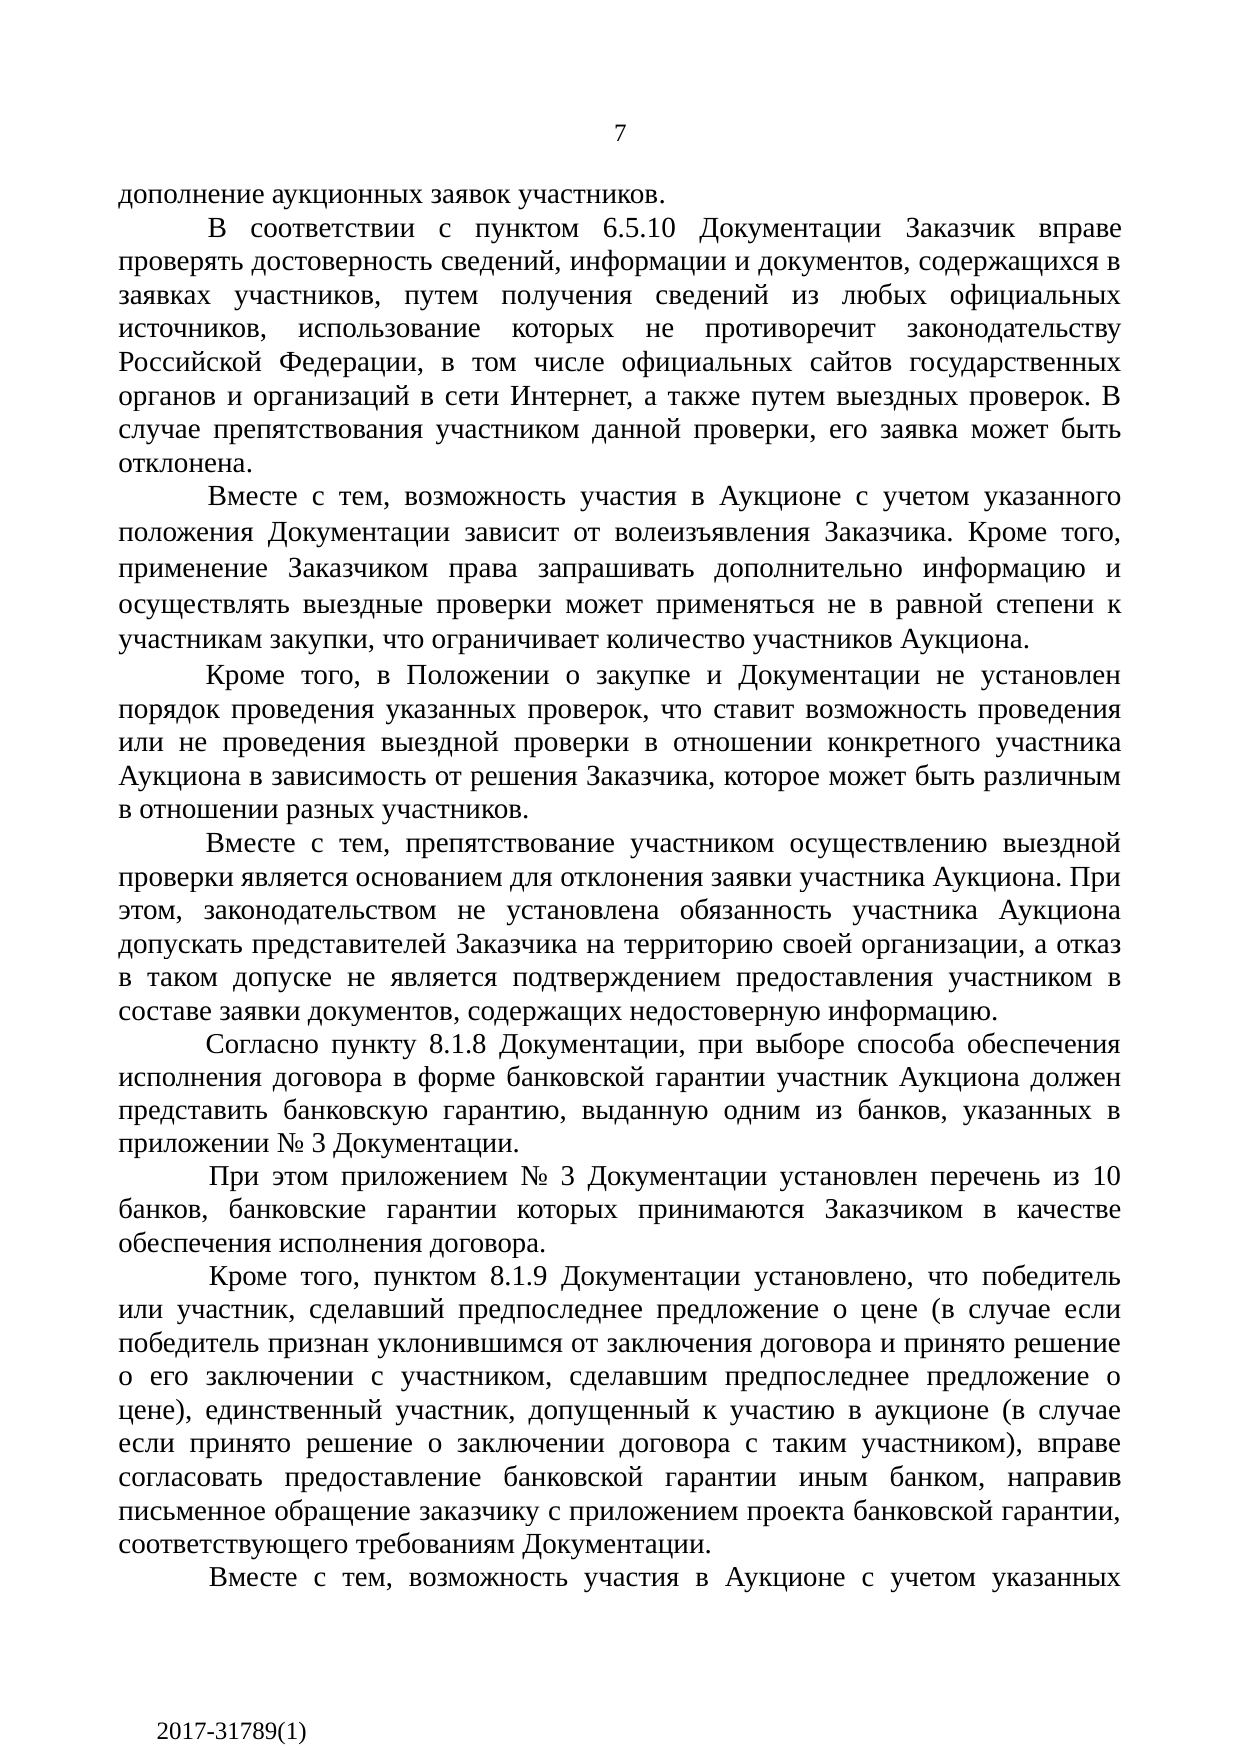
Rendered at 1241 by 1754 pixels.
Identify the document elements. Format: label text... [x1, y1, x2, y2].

text Вместе с тем, препятствование участником осуществлению выездной проверки является основанием для отклонения заявки участника Аукциона. При этом, законодательством не установлена обязанность участника Аукциона допускать представителей Заказчика на территорию своей организации, а отказ в таком допуске не является подтверждением предоставления участником в составе заявки документов, содержащих недостоверную информацию. [118, 825, 1122, 1026]
text При этом приложением № 3 Документации установлен перечень из 10 банков, банковские гарантии которых принимаются Заказчиком в качестве обеспечения исполнения договора. [118, 1159, 1122, 1258]
text Вместе с тем, возможность участия в Аукционе с учетом указанного положения Документации зависит от волеизъявления Заказчика. Кроме того, применение Заказчиком права запрашивать дополнительно информацию и осуществлять выездные проверки может применяться не в равной степени к участникам закупки, что ограничивает количество участников Аукциона. [118, 478, 1122, 655]
text Вместе с тем, возможность участия в Аукционе с учетом указанных [118, 1560, 1122, 1593]
text В соответствии с пунктом 6.5.10 Документации Заказчик вправе проверять достоверность сведений, информации и документов, содержащихся в заявках участников, путем получения сведений из любых официальных источников, использование которых не противоречит законодательству Российской Федерации, в том числе официальных сайтов государственных органов и организаций в сети Интернет, а также путем выездных проверок. В случае препятствования участником данной проверки, его заявка может быть отклонена. [118, 210, 1122, 478]
text дополнение аукционных заявок участников. [118, 176, 1122, 210]
text Кроме того, пунктом 8.1.9 Документации установлено, что победитель или участник, сделавший предпоследнее предложение о цене (в случае если победитель признан уклонившимся от заключения договора и принято решение о его заключении с участником, сделавшим предпоследнее предложение о цене), единственный участник, допущенный к участию в аукционе (в случае если принято решение о заключении договора с таким участником), вправе согласовать предоставление банковской гарантии иным банком, направив письменное обращение заказчику с приложением проекта банковской гарантии, соответствующего требованиям Документации. [118, 1258, 1122, 1560]
text Кроме того, в Положении о закупке и Документации не установлен порядок проведения указанных проверок, что ставит возможность проведения или не проведения выездной проверки в отношении конкретного участника Аукциона в зависимость от решения Заказчика, которое может быть различным в отношении разных участников. [118, 657, 1122, 825]
text Согласно пункту 8.1.8 Документации, при выборе способа обеспечения исполнения договора в форме банковской гарантии участник Аукциона должен представить банковскую гарантию, выданную одним из банков, указанных в приложении № 3 Документации. [118, 1026, 1122, 1159]
